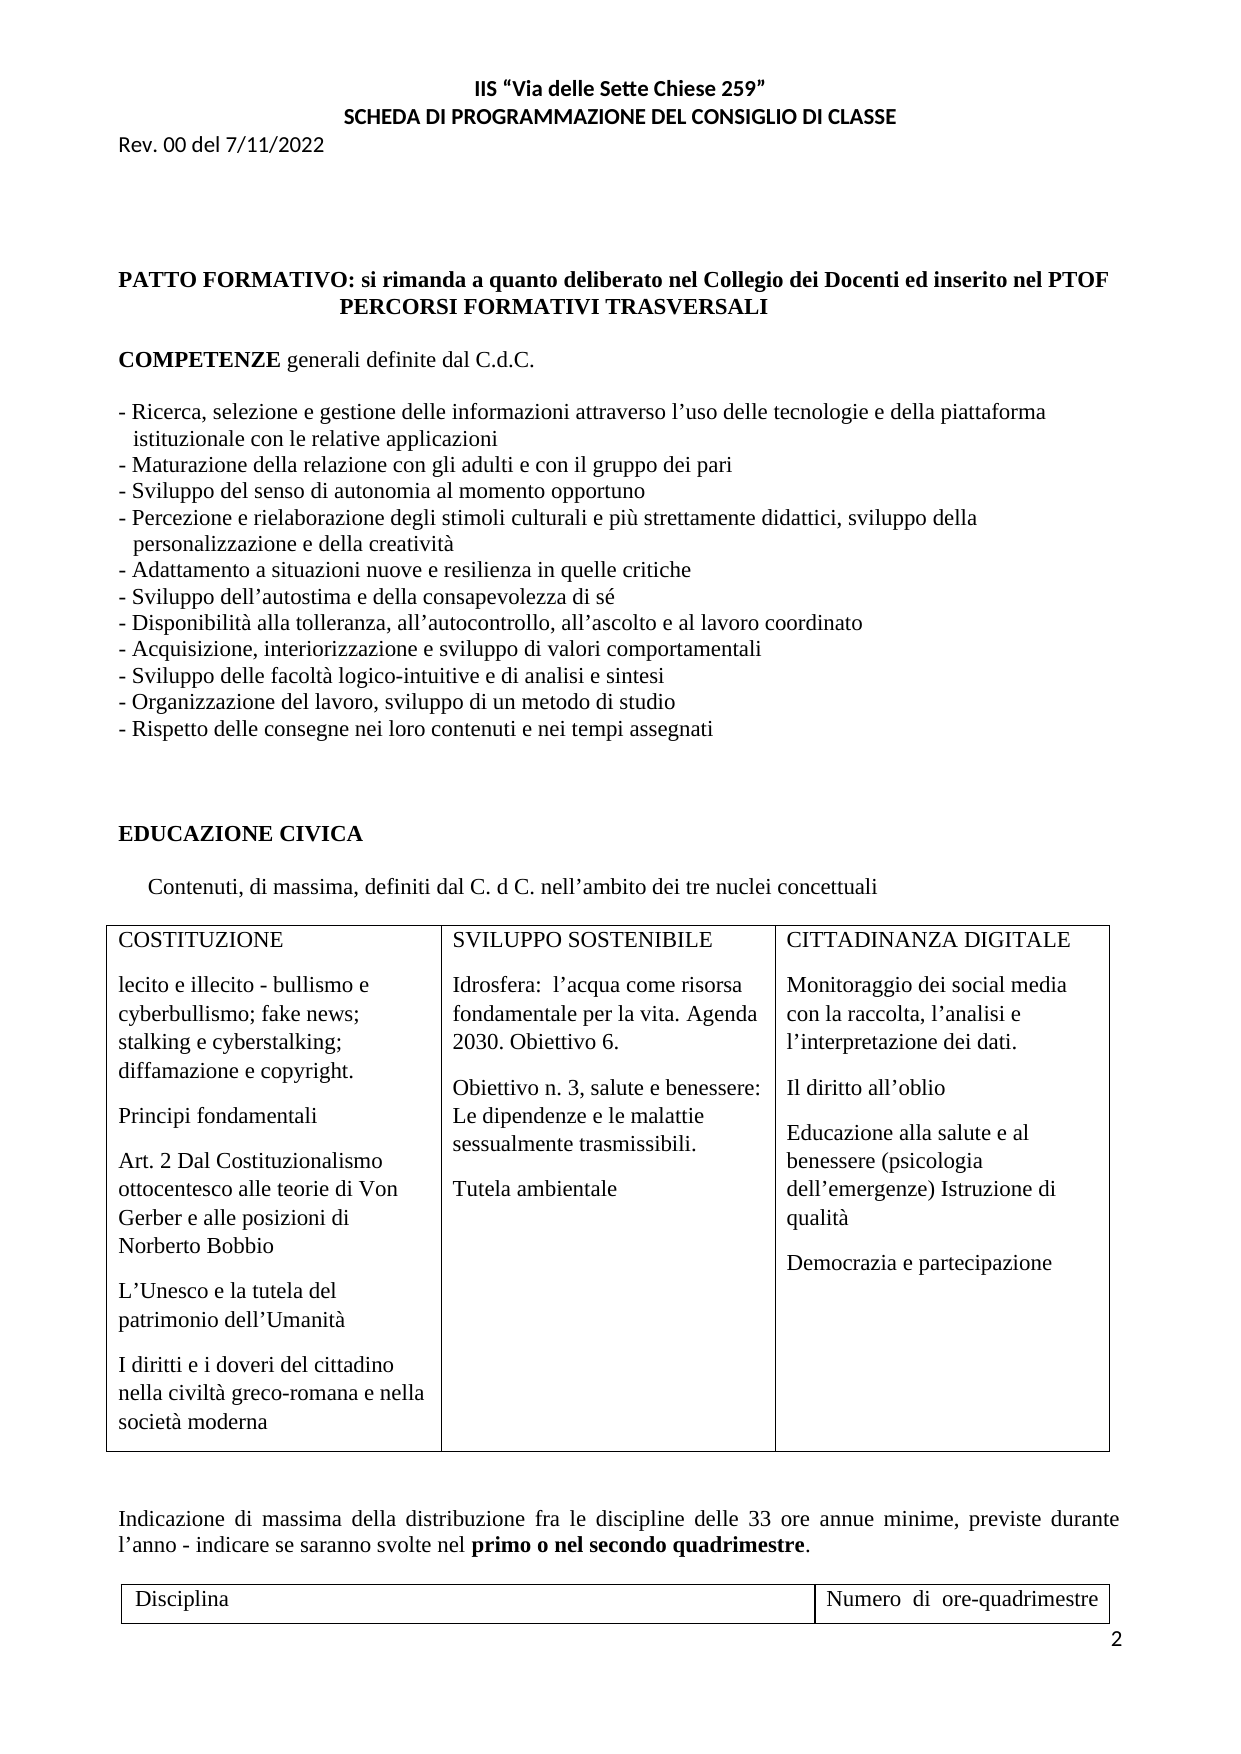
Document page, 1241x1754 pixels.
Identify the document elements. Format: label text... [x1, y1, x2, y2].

table_header COSTITUZIONE lecito e illecito - bullismo e cyberbullismo; fake news; stalking e cyberstalking; diffamazione e copyright. Principi fondamentali Art. 2 Dal Costituzionalismo ottocentesco alle teorie di Von Gerber e alle posizioni di Norberto Bobbio L’Unesco e la tutela del patrimonio dell’Umanità I diritti e i doveri del cittadino nella civiltà greco-romana e nella società moderna [107, 926, 441, 1451]
text Indicazione di massima della distribuzione fra le discipline delle 33 ore annue minime, previste durante l’anno - indicare se saranno svolte nel primo o nel secondo quadrimestre. [118, 1505, 1122, 1557]
text EDUCAZIONE CIVICA [118, 820, 1122, 846]
text Contenuti, di massima, definiti dal C. d C. nell’ambito dei tre nuclei concettuali [148, 873, 1122, 899]
table_header Numero di ore-quadrimestre [816, 1585, 1109, 1623]
text - Sviluppo delle facoltà logico-intuitive e di analisi e sintesi [118, 662, 1122, 688]
table_header CITTADINANZA DIGITALE Monitoraggio dei social media con la raccolta, l’analisi e l’interpretazione dei dati. Il diritto all’oblio Educazione alla salute e al benessere (psicologia dell’emergenze) Istruzione di qualità Democrazia e partecipazione [776, 926, 1109, 1451]
text - Ricerca, selezione e gestione delle informazioni attraverso l’uso delle tecnologie e della piattaforma istituzionale con le relative applicazioni [118, 398, 1122, 451]
text - Organizzazione del lavoro, sviluppo di un metodo di studio [118, 688, 1122, 714]
text PATTO FORMATIVO: si rimanda a quanto deliberato nel Collegio dei Docenti ed inserito nel PTOF [118, 267, 1122, 293]
text - Sviluppo dell’autostima e della consapevolezza di sé [118, 583, 1122, 609]
text - Sviluppo del senso di autonomia al momento opportuno [118, 477, 1122, 504]
table_header SVILUPPO SOSTENIBILE Idrosfera: l’acqua come risorsa fondamentale per la vita. Agenda 2030. Obiettivo 6. Obiettivo n. 3, salute e benessere: Le dipendenze e le malattie sessualmente trasmissibili. Tutela ambientale [442, 926, 775, 1451]
text - Percezione e rielaborazione degli stimoli culturali e più strettamente didattici, sviluppo della personalizzazione e della creatività [118, 504, 1122, 556]
text - Adattamento a situazioni nuove e resilienza in quelle critiche [118, 556, 1122, 583]
text PERCORSI FORMATIVI TRASVERSALI [339, 293, 1122, 319]
text COMPETENZE generali definite dal C.d.C. [118, 346, 1122, 372]
table_header Disciplina [122, 1585, 814, 1623]
text - Disponibilità alla tolleranza, all’autocontrollo, all’ascolto e al lavoro coordinato [118, 609, 1122, 636]
text - Rispetto delle consegne nei loro contenuti e nei tempi assegnati [118, 714, 1122, 741]
text - Maturazione della relazione con gli adulti e con il gruppo dei pari [118, 451, 1122, 477]
text - Acquisizione, interiorizzazione e sviluppo di valori comportamentali [118, 636, 1122, 662]
